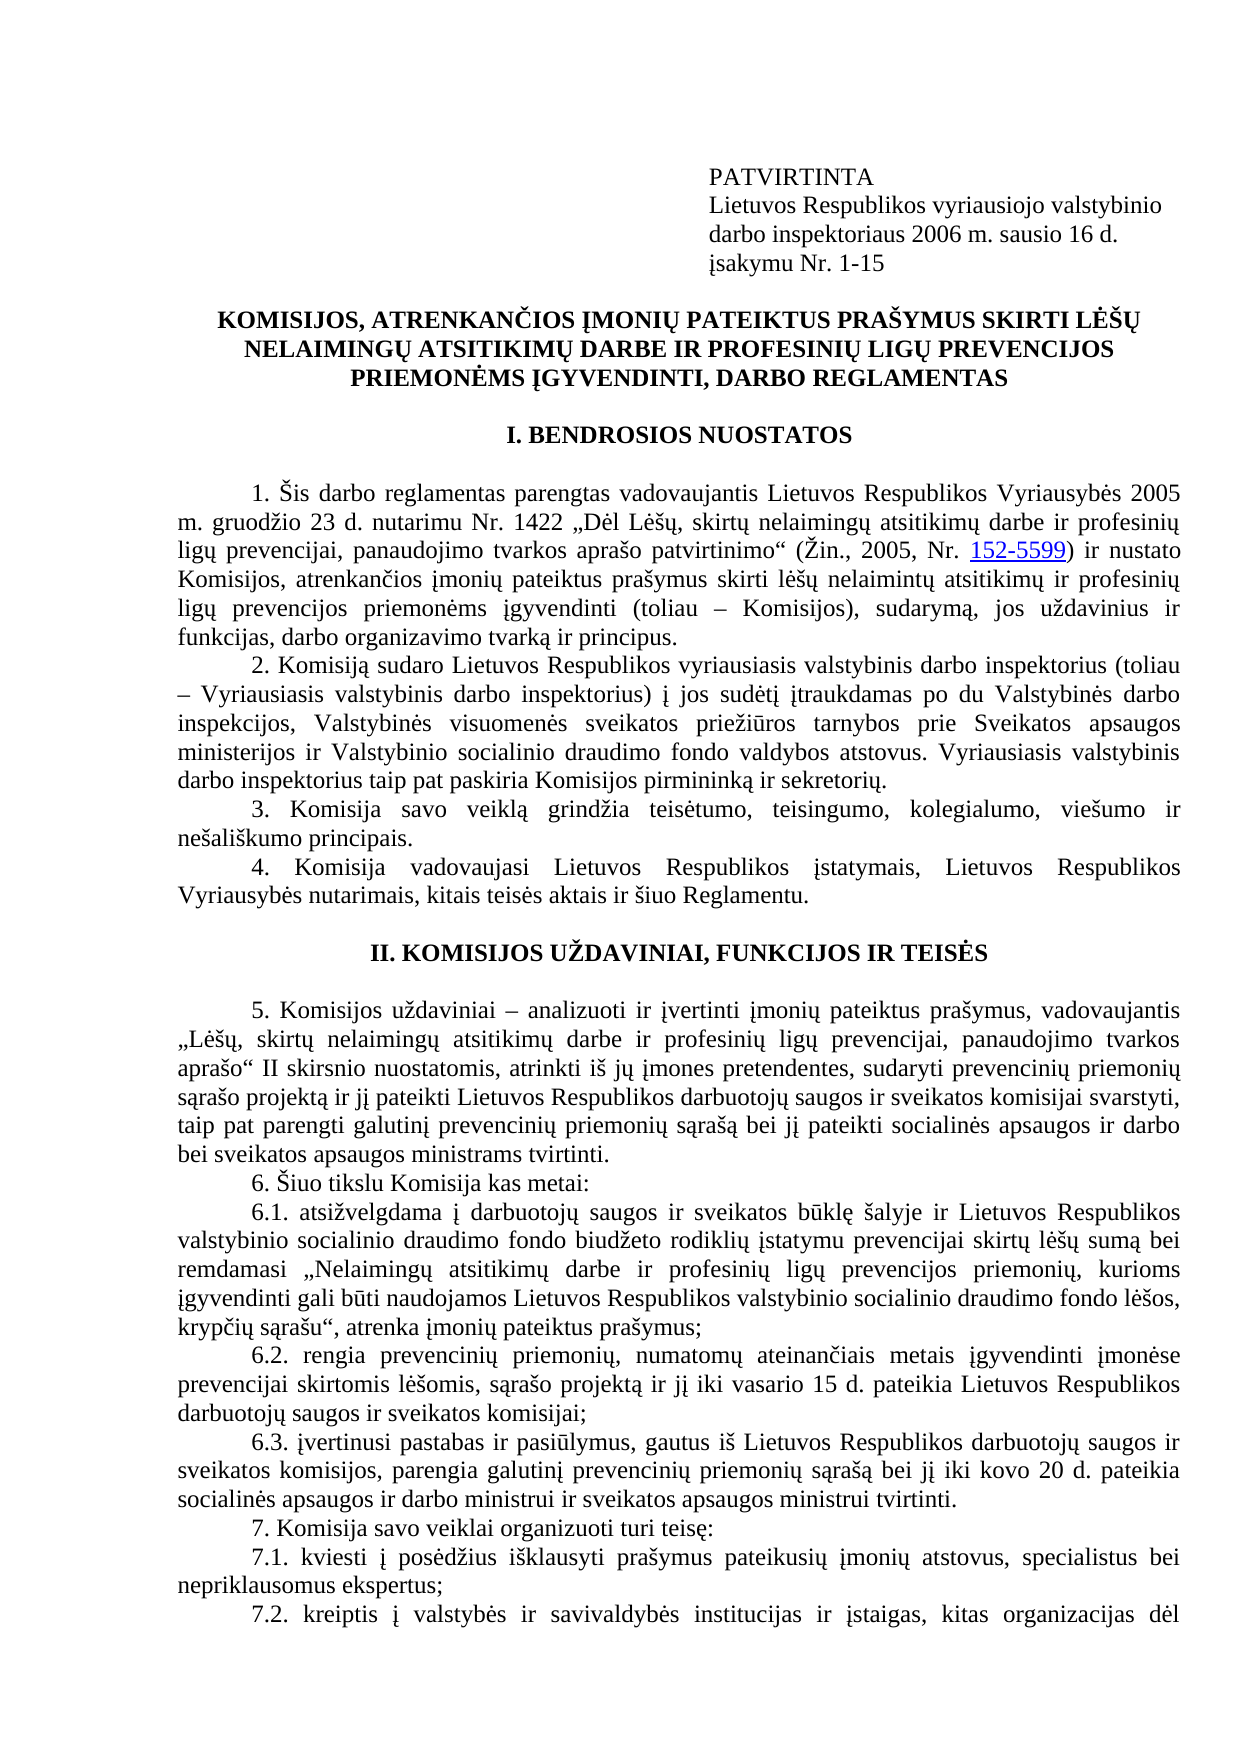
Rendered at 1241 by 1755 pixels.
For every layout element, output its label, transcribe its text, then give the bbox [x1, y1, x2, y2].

text 6. Šiuo tikslu Komisija kas metai: [177, 1168, 1181, 1197]
text Lietuvos Respublikos vyriausiojo valstybinio [177, 190, 1181, 219]
text 3. Komisija savo veiklą grindžia teisėtumo, teisingumo, kolegialumo, viešumo ir nešališkumo principais. [177, 794, 1181, 852]
text 2. Komisiją sudaro Lietuvos Respublikos vyriausiasis valstybinis darbo inspektorius (toliau – Vyriausiasis valstybinis darbo inspektorius) į jos sudėtį įtraukdamas po du Valstybinės darbo inspekcijos, Valstybinės visuomenės sveikatos priežiūros tarnybos prie Sveikatos apsaugos ministerijos ir Valstybinio socialinio draudimo fondo valdybos atstovus. Vyriausiasis valstybinis darbo inspektorius taip pat paskiria Komisijos pirmininką ir sekretorių. [177, 650, 1181, 794]
text 7.2. kreiptis į valstybės ir savivaldybės institucijas ir įstaigas, kitas organizacijas dėl [177, 1599, 1181, 1628]
text 1. Šis darbo reglamentas parengtas vadovaujantis Lietuvos Respublikos Vyriausybės 2005 m. gruodžio 23 d. nutarimu Nr. 1422 „Dėl Lėšų, skirtų nelaimingų atsitikimų darbe ir profesinių ligų prevencijai, panaudojimo tvarkos aprašo patvirtinimo“ (Žin., 2005, Nr. 152-5599) ir nustato Komisijos, atrenkančios įmonių pateiktus prašymus skirti lėšų nelaimintų atsitikimų ir profesinių ligų prevencijos priemonėms įgyvendinti (toliau – Komisijos), sudarymą, jos uždavinius ir funkcijas, darbo organizavimo tvarką ir principus. [177, 478, 1181, 650]
text 7.1. kviesti į posėdžius išklausyti prašymus pateikusių įmonių atstovus, specialistus bei nepriklausomus ekspertus; [177, 1542, 1181, 1599]
text I. BENDROSIOS NUOSTATOS [177, 420, 1181, 449]
text 5. Komisijos uždaviniai – analizuoti ir įvertinti įmonių pateiktus prašymus, vadovaujantis „Lėšų, skirtų nelaimingų atsitikimų darbe ir profesinių ligų prevencijai, panaudojimo tvarkos aprašo“ II skirsnio nuostatomis, atrinkti iš jų įmones pretendentes, sudaryti prevencinių priemonių sąrašo projektą ir jį pateikti Lietuvos Respublikos darbuotojų saugos ir sveikatos komisijai svarstyti, taip pat parengti galutinį prevencinių priemonių sąrašą bei jį pateikti socialinės apsaugos ir darbo bei sveikatos apsaugos ministrams tvirtinti. [177, 995, 1181, 1168]
text KOMISIJOS, ATRENKANČIOS ĮMONIŲ PATEIKTUS PRAŠYMUS SKIRTI LĖŠŲ NELAIMINGŲ ATSITIKIMŲ DARBE IR PROFESINIŲ LIGŲ PREVENCIJOS PRIEMONĖMS ĮGYVENDINTI, DARBO REGLAMENTAS [177, 305, 1181, 392]
text PATVIRTINTA [177, 162, 1181, 190]
text darbo inspektoriaus 2006 m. sausio 16 d. [177, 219, 1181, 248]
text 6.2. rengia prevencinių priemonių, numatomų ateinančiais metais įgyvendinti įmonėse prevencijai skirtomis lėšomis, sąrašo projektą ir jį iki vasario 15 d. pateikia Lietuvos Respublikos darbuotojų saugos ir sveikatos komisijai; [177, 1340, 1181, 1427]
text 6.1. atsižvelgdama į darbuotojų saugos ir sveikatos būklę šalyje ir Lietuvos Respublikos valstybinio socialinio draudimo fondo biudžeto rodiklių įstatymu prevencijai skirtų lėšų sumą bei remdamasi „Nelaimingų atsitikimų darbe ir profesinių ligų prevencijos priemonių, kurioms įgyvendinti gali būti naudojamos Lietuvos Respublikos valstybinio socialinio draudimo fondo lėšos, krypčių sąrašu“, atrenka įmonių pateiktus prašymus; [177, 1197, 1181, 1340]
text įsakymu Nr. 1-15 [177, 248, 1181, 277]
text 7. Komisija savo veiklai organizuoti turi teisę: [177, 1513, 1181, 1542]
text 4. Komisija vadovaujasi Lietuvos Respublikos įstatymais, Lietuvos Respublikos Vyriausybės nutarimais, kitais teisės aktais ir šiuo Reglamentu. [177, 852, 1181, 909]
text II. KOMISIJOS UŽDAVINIAI, FUNKCIJOS IR TEISĖS [177, 938, 1181, 967]
text 6.3. įvertinusi pastabas ir pasiūlymus, gautus iš Lietuvos Respublikos darbuotojų saugos ir sveikatos komisijos, parengia galutinį prevencinių priemonių sąrašą bei jį iki kovo 20 d. pateikia socialinės apsaugos ir darbo ministrui ir sveikatos apsaugos ministrui tvirtinti. [177, 1427, 1181, 1513]
